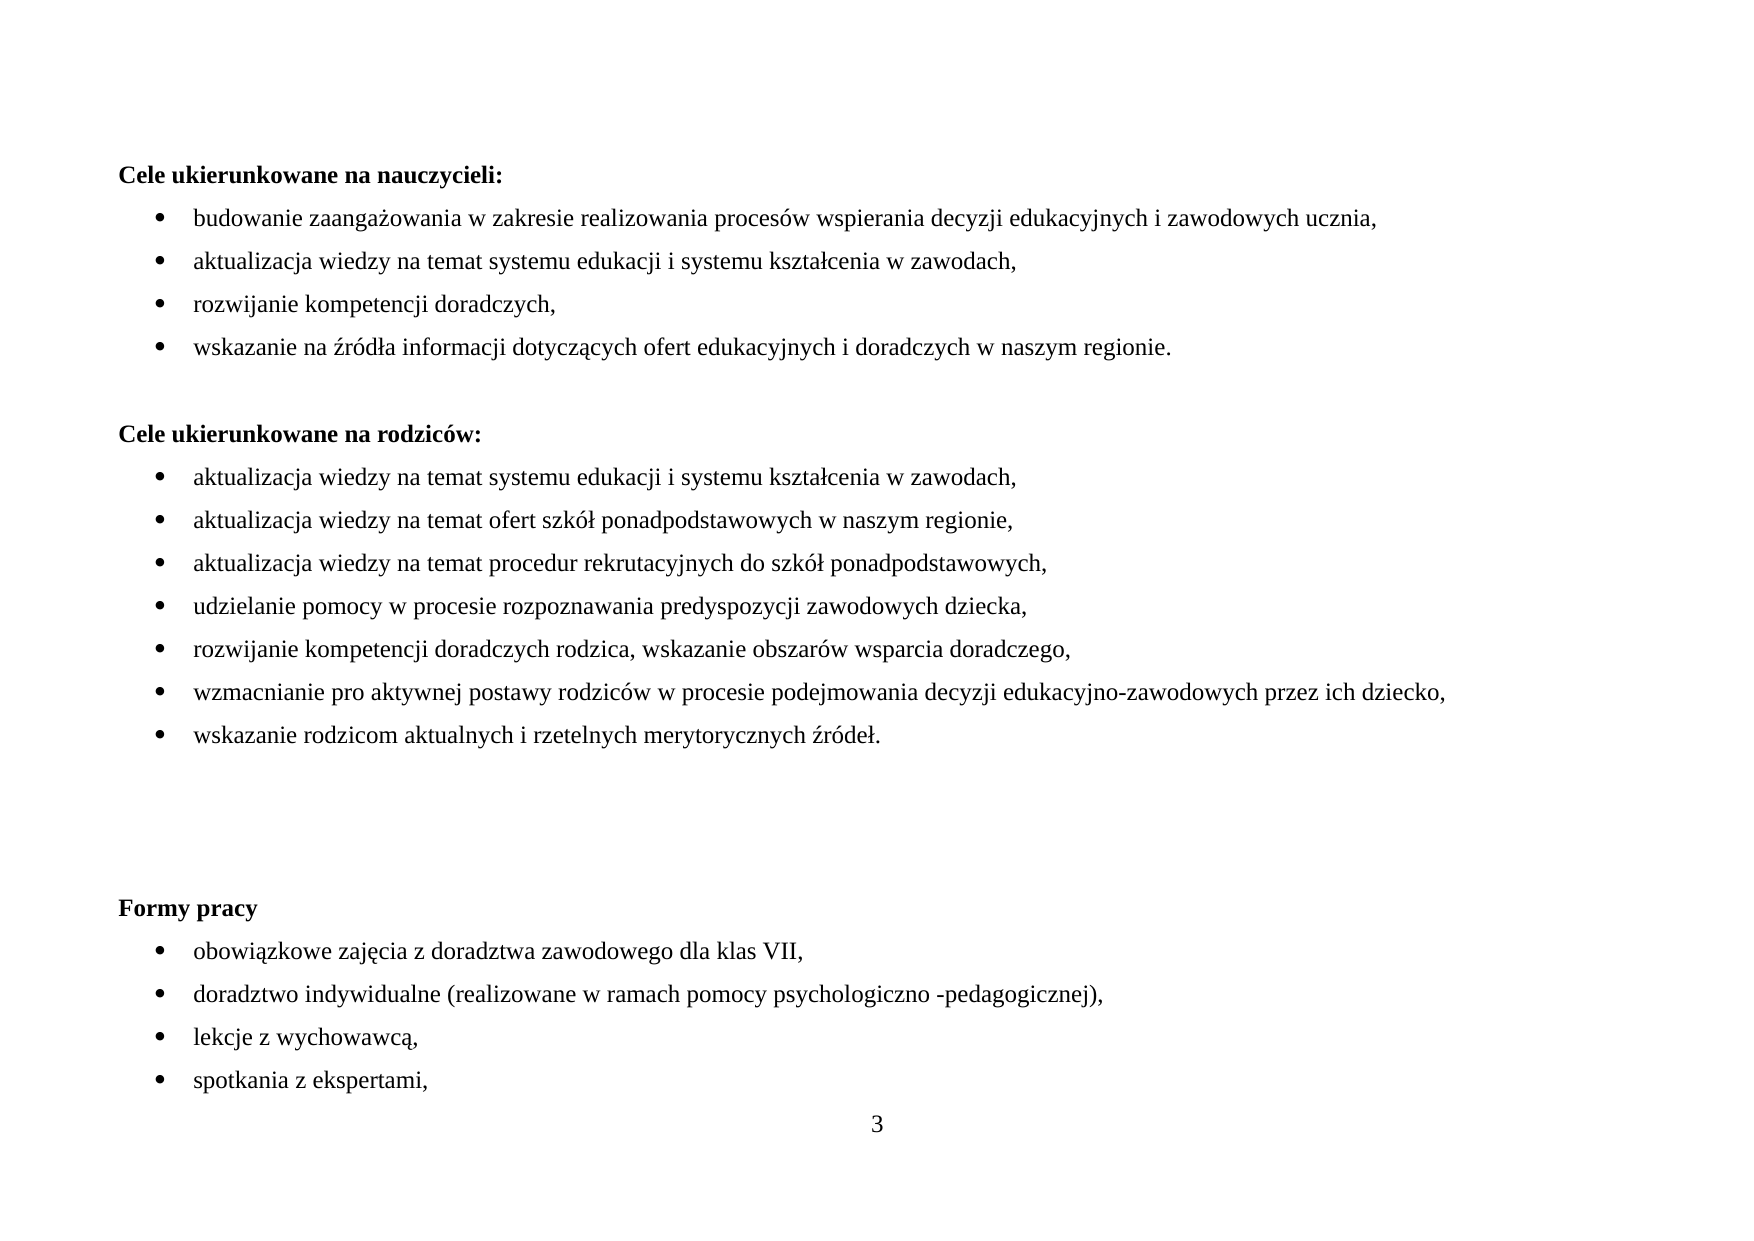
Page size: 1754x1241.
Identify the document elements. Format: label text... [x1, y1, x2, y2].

list obowiązkowe zajęcia z doradztwa zawodowego dla klas VII, [156, 936, 1636, 965]
list aktualizacja wiedzy na temat systemu edukacji i systemu kształcenia w zawodach, [156, 462, 1636, 491]
list spotkania z ekspertami, [156, 1066, 1636, 1094]
text Cele ukierunkowane na nauczycieli: [118, 160, 1636, 189]
list doradztwo indywidualne (realizowane w ramach pomocy psychologiczno -pedagogicznej), [156, 979, 1636, 1008]
list aktualizacja wiedzy na temat ofert szkół ponadpodstawowych w naszym regionie, [156, 505, 1636, 534]
text Formy pracy [118, 893, 1636, 922]
list wskazanie rodzicom aktualnych i rzetelnych merytorycznych źródeł. [156, 721, 1636, 749]
list aktualizacja wiedzy na temat procedur rekrutacyjnych do szkół ponadpodstawowych, [156, 548, 1636, 577]
list wskazanie na źródła informacji dotyczących ofert edukacyjnych i doradczych w naszym regionie. [156, 332, 1636, 361]
list aktualizacja wiedzy na temat systemu edukacji i systemu kształcenia w zawodach, [156, 246, 1636, 275]
list rozwijanie kompetencji doradczych rodzica, wskazanie obszarów wsparcia doradczego, [156, 634, 1636, 663]
list budowanie zaangażowania w zakresie realizowania procesów wspierania decyzji edukacyjnych i zawodowych ucznia, [156, 203, 1636, 232]
list wzmacnianie pro aktywnej postawy rodziców w procesie podejmowania decyzji edukacyjno-zawodowych przez ich dziecko, [156, 677, 1636, 706]
text Cele ukierunkowane na rodziców: [118, 419, 1636, 447]
list rozwijanie kompetencji doradczych, [156, 289, 1636, 318]
list lekcje z wychowawcą, [156, 1022, 1636, 1051]
list udzielanie pomocy w procesie rozpoznawania predyspozycji zawodowych dziecka, [156, 591, 1636, 620]
